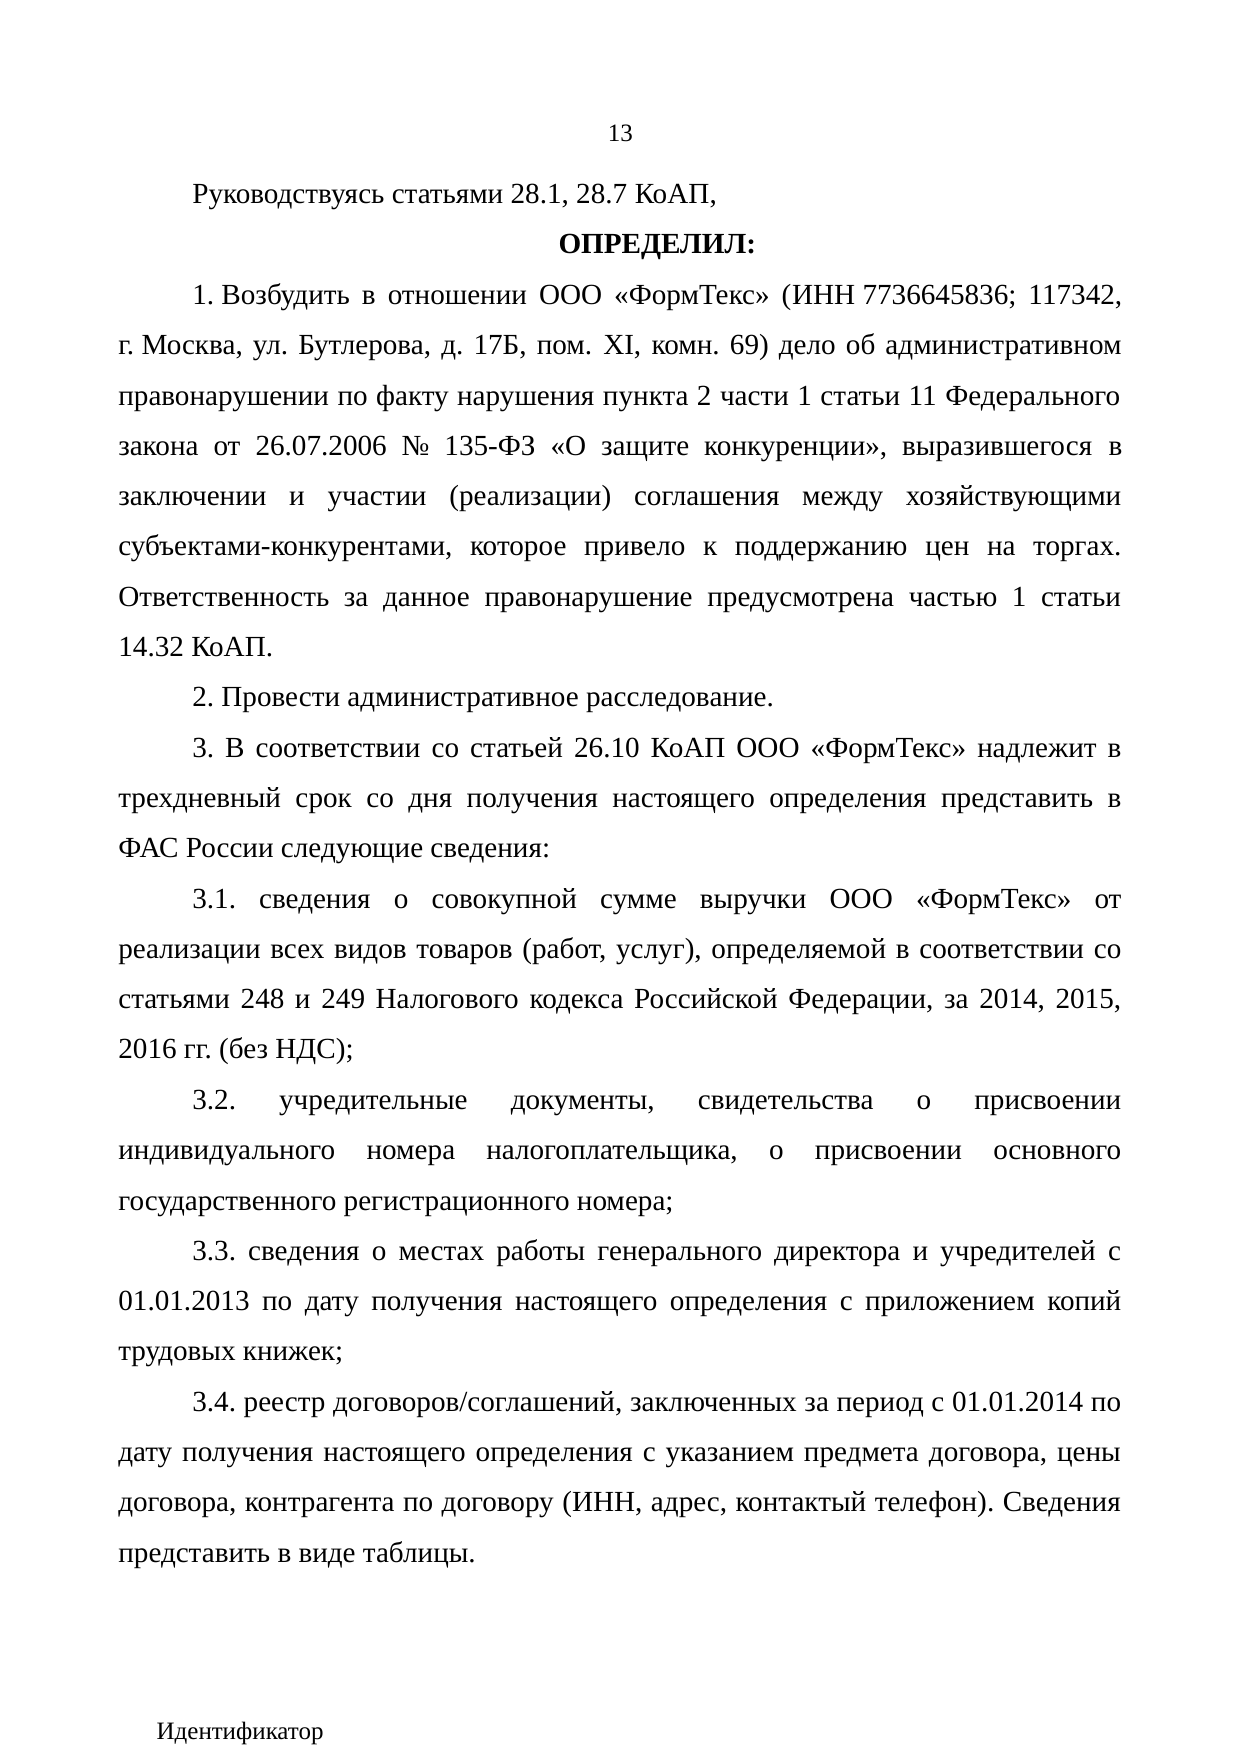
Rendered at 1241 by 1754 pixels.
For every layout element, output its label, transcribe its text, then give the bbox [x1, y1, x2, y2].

text 1. Возбудить в отношении ООО «ФормТекс» (ИНН 7736645836; 117342, г. Москва, ул. Бутлерова, д. 17Б, пом. XI, комн. 69) дело об административном правонарушении по факту нарушения пункта 2 части 1 статьи 11 Федерального закона от 26.07.2006 № 135-ФЗ «О защите конкуренции», выразившегося в заключении и участии (реализации) соглашения между хозяйствующими субъектами-конкурентами, которое привело к поддержанию цен на торгах. Ответственность за данное правонарушение предусмотрена частью 1 статьи 14.32 КоАП. [118, 277, 1122, 663]
text 3.2. учредительные документы, свидетельства о присвоении индивидуального номера налогоплательщика, о присвоении основного государственного регистрационного номера; [118, 1082, 1122, 1216]
text 3. В соответствии со статьей 26.10 КоАП ООО «ФормТекс» надлежит в трехдневный срок со дня получения настоящего определения представить в ФАС России следующие сведения: [118, 730, 1122, 864]
text 2. Провести административное расследование. [118, 679, 1122, 713]
text Руководствуясь статьями 28.1, 28.7 КоАП, [118, 176, 1122, 210]
text 3.4. реестр договоров/соглашений, заключенных за период с 01.01.2014 по дату получения настоящего определения с указанием предмета договора, цены договора, контрагента по договору (ИНН, адрес, контактый телефон). Сведения представить в виде таблицы. [118, 1384, 1122, 1568]
text 3.3. сведения о местах работы генерального директора и учредителей с 01.01.2013 по дату получения настоящего определения с приложением копий трудовых книжек; [118, 1233, 1122, 1367]
text 3.1. сведения о совокупной сумме выручки ООО «ФормТекс» от реализации всех видов товаров (работ, услуг), определяемой в соответствии со статьями 248 и 249 Налогового кодекса Российской Федерации, за 2014, 2015, 2016 гг. (без НДС); [118, 881, 1122, 1065]
text ОПРЕДЕЛИЛ: [118, 227, 1122, 260]
